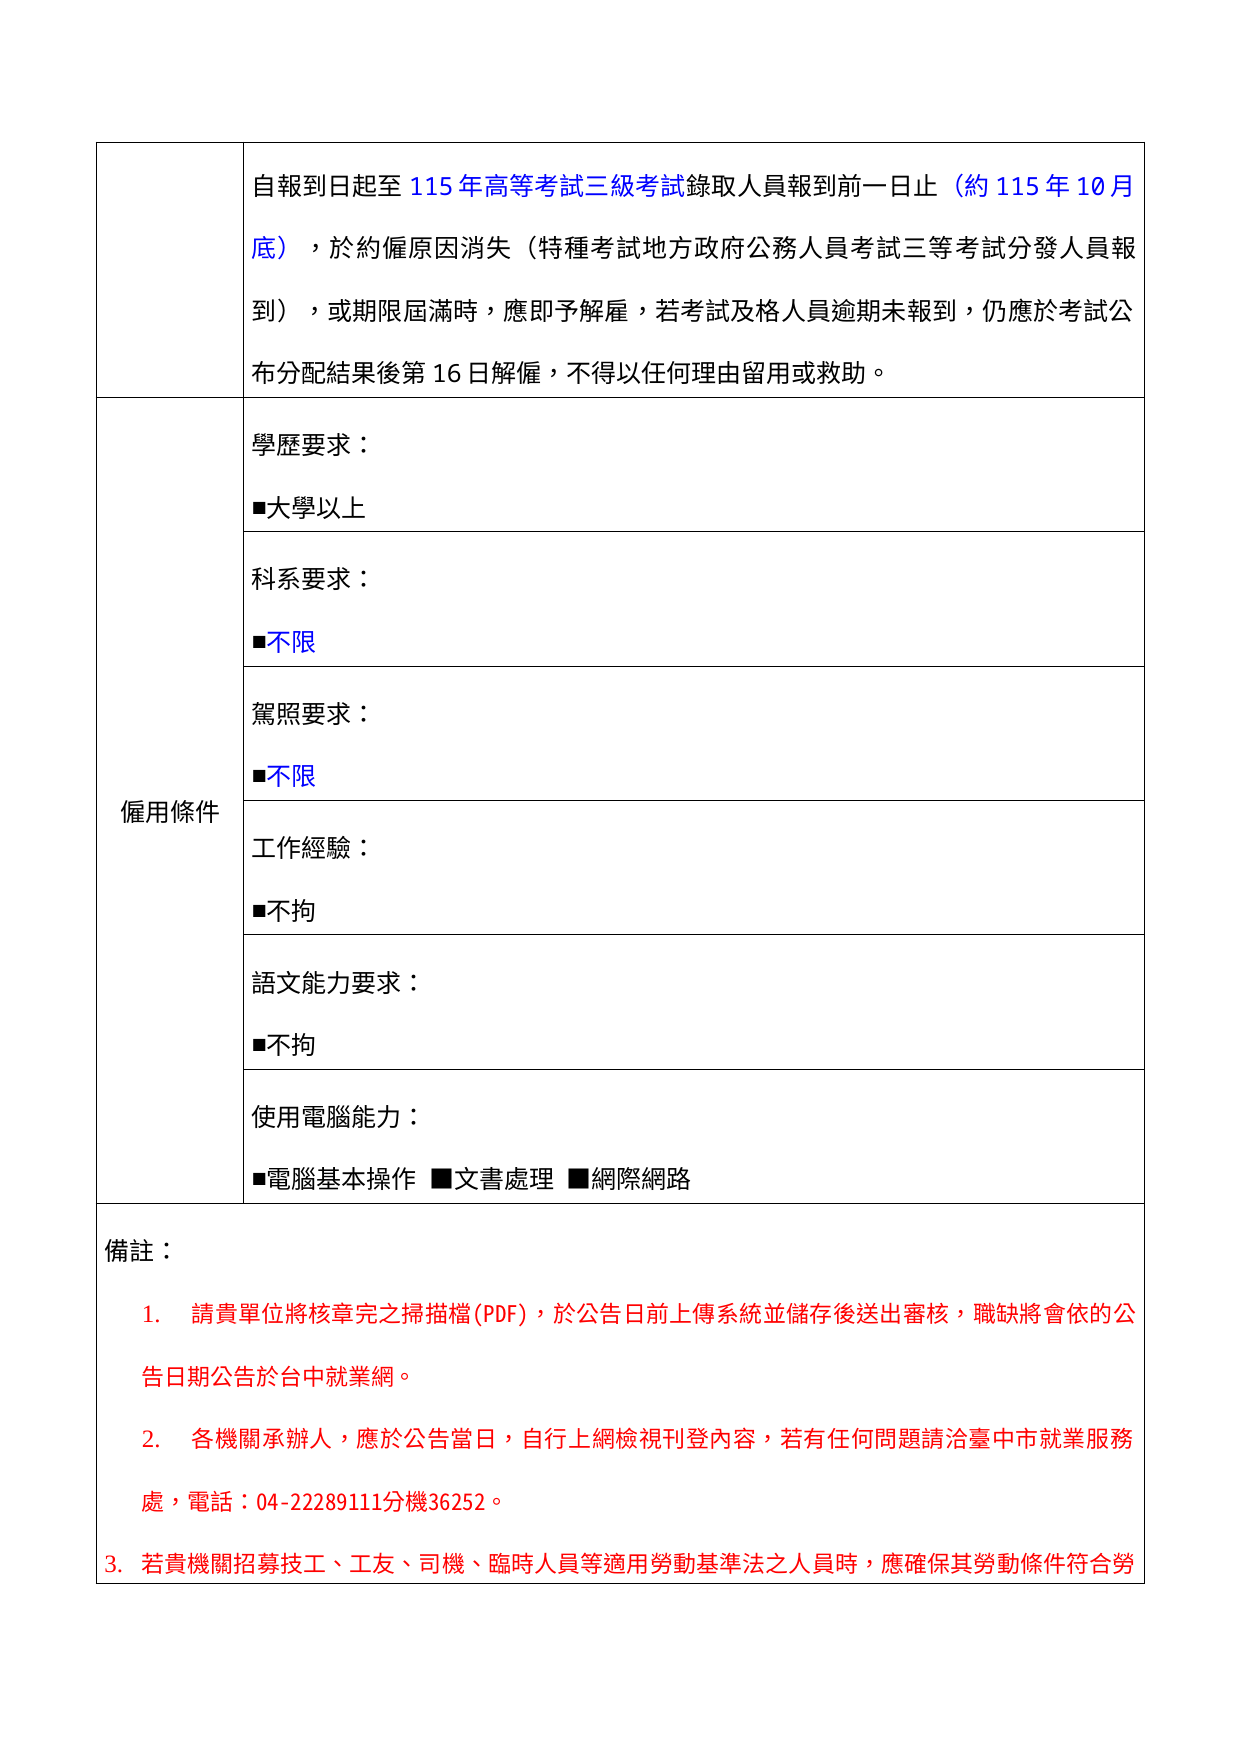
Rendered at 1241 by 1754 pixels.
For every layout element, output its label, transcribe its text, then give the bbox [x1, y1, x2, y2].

table_cell 自報到日起至115年高等考試三級考試錄取人員報到前一日止（約115年10月底），於約僱原因消失（特種考試地方政府公務人員考試三等考試分發人員報到），或期限屆滿時，應即予解雇，若考試及格人員逾期未報到，仍應於考試公布分配結果後第16日解僱，不得以任何理由留用或救助。 [244, 143, 1144, 397]
table_cell 學歷要求： ■大學以上 [244, 398, 1144, 531]
table_cell 駕照要求： ■不限 [244, 667, 1144, 800]
table_cell 科系要求： ■不限 [244, 532, 1144, 666]
table_cell 工作經驗： ■不拘 [244, 801, 1144, 934]
table_cell 使用電腦能力： ■電腦基本操作 ■文書處理 ■網際網路 [244, 1070, 1144, 1203]
table_cell 僱用條件 [97, 398, 243, 1203]
table_cell [97, 143, 243, 397]
table_cell 備註： 請貴單位將核章完之掃描檔(PDF)，於公告日前上傳系統並儲存後送出審核，職缺將會依的公告日期公告於台中就業網。 各機關承辦人，應於公告當日，自行上網檢視刊登內容，若有任何問題請洽臺中市就業服務處，電話：04-22289111分機36252。 若貴機關招募技工、工友、司機、臨時人員等適用勞動基準法之人員時，應確保其勞動條件符合勞 [97, 1204, 1144, 1583]
table_cell 語文能力要求： ■不拘 [244, 935, 1144, 1069]
